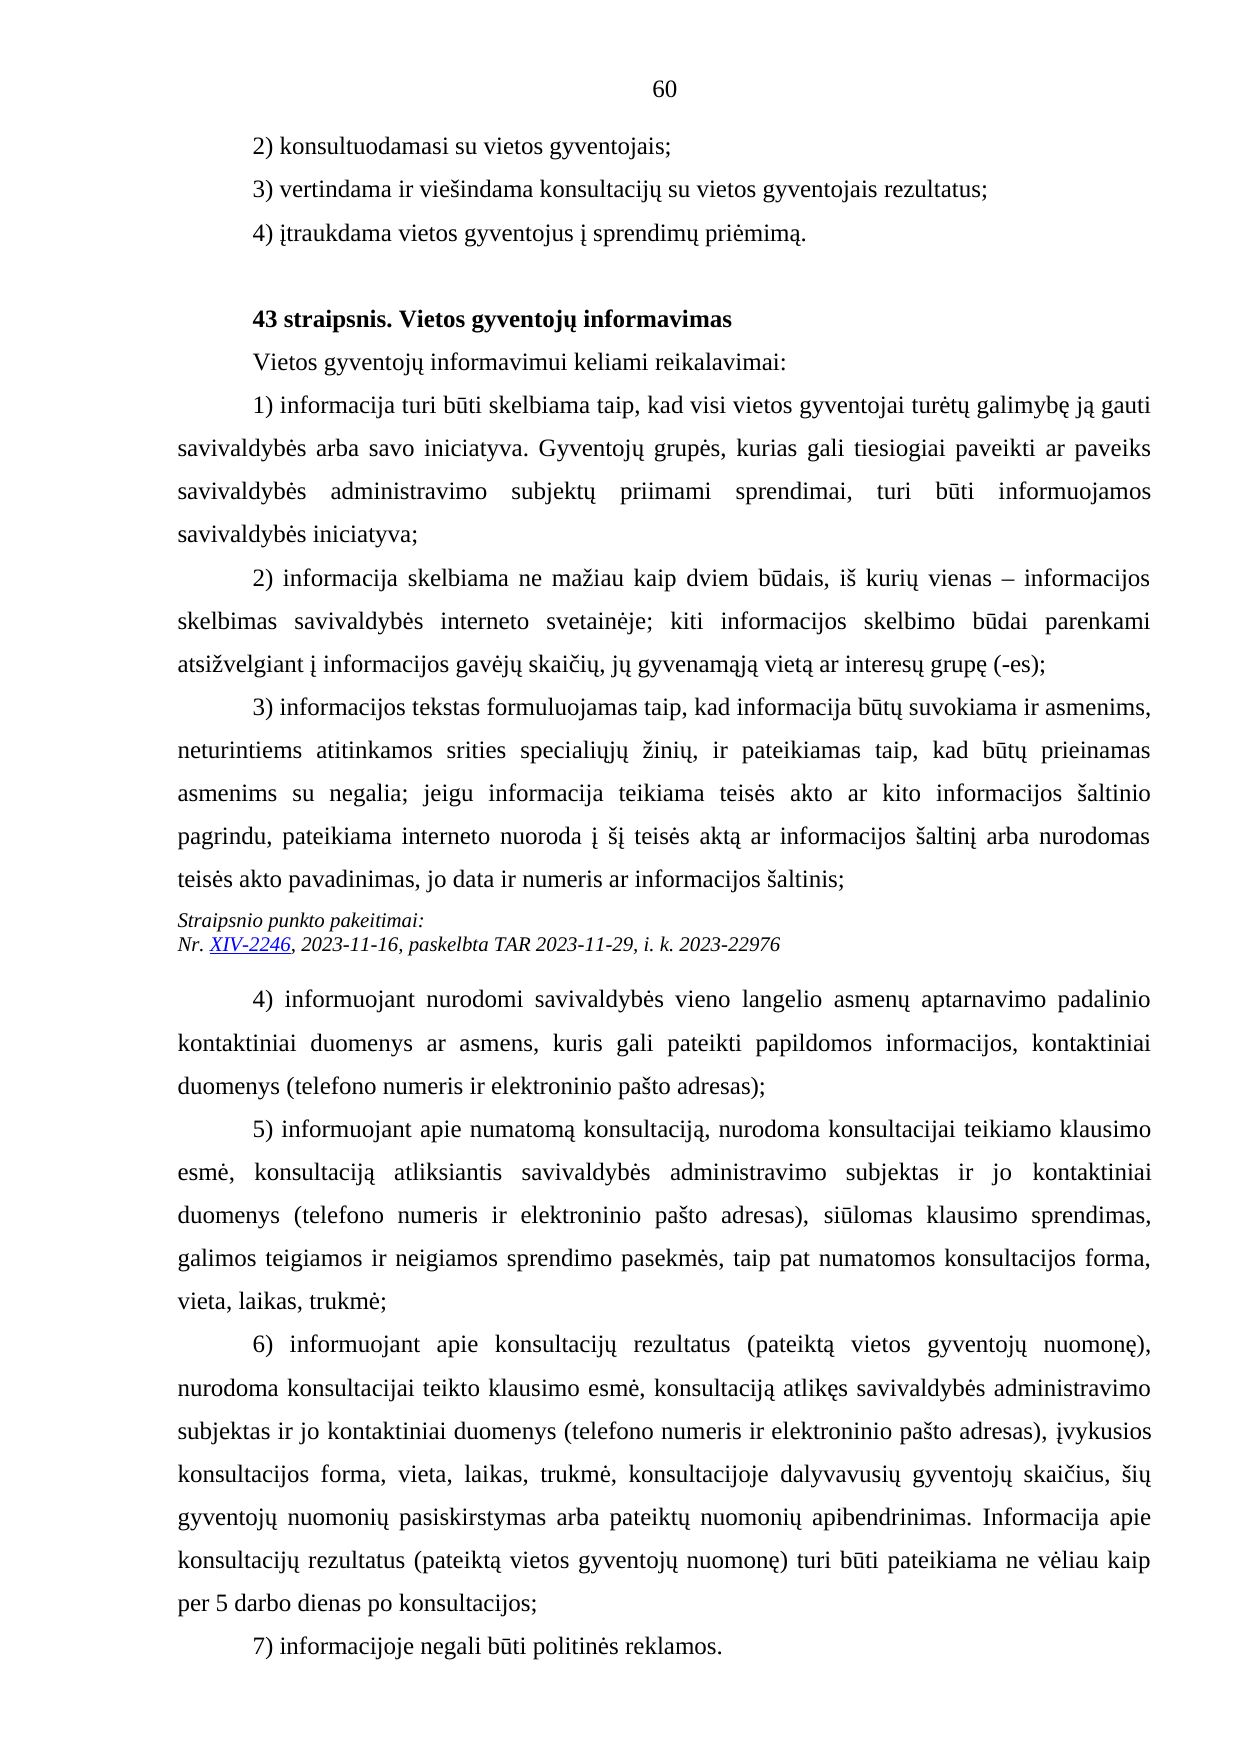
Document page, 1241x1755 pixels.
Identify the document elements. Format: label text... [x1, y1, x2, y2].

text 3) vertindama ir viešindama konsultacijų su vietos gyventojais rezultatus; [177, 174, 1152, 203]
text Vietos gyventojų informavimui keliami reikalavimai: [177, 347, 1152, 376]
text 2) konsultuodamasi su vietos gyventojais; [177, 131, 1152, 160]
text 43 straipsnis. Vietos gyventojų informavimas [177, 304, 1152, 333]
text 7) informacijoje negali būti politinės reklamos. [177, 1631, 1152, 1660]
text 5) informuojant apie numatomą konsultaciją, nurodoma konsultacijai teikiamo klausimo esmė, konsultaciją atliksiantis savivaldybės administravimo subjektas ir jo kontaktiniai duomenys (telefono numeris ir elektroninio pašto adresas), siūlomas klausimo sprendimas, galimos teigiamos ir neigiamos sprendimo pasekmės, taip pat numatomos konsultacijos forma, vieta, laikas, trukmė; [177, 1114, 1152, 1315]
text 4) įtraukdama vietos gyventojus į sprendimų priėmimą. [177, 218, 1152, 246]
text 3) informacijos tekstas formuluojamas taip, kad informacija būtų suvokiama ir asmenims, neturintiems atitinkamos srities specialiųjų žinių, ir pateikiamas taip, kad būtų prieinamas asmenims su negalia; jeigu informacija teikiama teisės akto ar kito informacijos šaltinio pagrindu, pateikiama interneto nuoroda į šį teisės aktą ar informacijos šaltinį arba nurodomas teisės akto pavadinimas, jo data ir numeris ar informacijos šaltinis; [177, 692, 1152, 893]
text 6) informuojant apie konsultacijų rezultatus (pateiktą vietos gyventojų nuomonę), nurodoma konsultacijai teikto klausimo esmė, konsultaciją atlikęs savivaldybės administravimo subjektas ir jo kontaktiniai duomenys (telefono numeris ir elektroninio pašto adresas), įvykusios konsultacijos forma, vieta, laikas, trukmė, konsultacijoje dalyvavusių gyventojų skaičius, šių gyventojų nuomonių pasiskirstymas arba pateiktų nuomonių apibendrinimas. Informacija apie konsultacijų rezultatus (pateiktą vietos gyventojų nuomonę) turi būti pateikiama ne vėliau kaip per 5 darbo dienas po konsultacijos; [177, 1329, 1152, 1617]
text 1) informacija turi būti skelbiama taip, kad visi vietos gyventojai turėtų galimybę ją gauti savivaldybės arba savo iniciatyva. Gyventojų grupės, kurias gali tiesiogiai paveikti ar paveiks savivaldybės administravimo subjektų priimami sprendimai, turi būti informuojamos savivaldybės iniciatyva; [177, 390, 1152, 548]
text 4) informuojant nurodomi savivaldybės vieno langelio asmenų aptarnavimo padalinio kontaktiniai duomenys ar asmens, kuris gali pateikti papildomos informacijos, kontaktiniai duomenys (telefono numeris ir elektroninio pašto adresas); [177, 984, 1152, 1099]
text Straipsnio punkto pakeitimai: [177, 908, 1152, 932]
text Nr. XIV-2246, 2023-11-16, paskelbta TAR 2023-11-29, i. k. 2023-22976 [177, 932, 1152, 956]
text 2) informacija skelbiama ne mažiau kaip dviem būdais, iš kurių vienas – informacijos skelbimas savivaldybės interneto svetainėje; kiti informacijos skelbimo būdai parenkami atsižvelgiant į informacijos gavėjų skaičių, jų gyvenamąją vietą ar interesų grupę (-es); [177, 563, 1152, 678]
